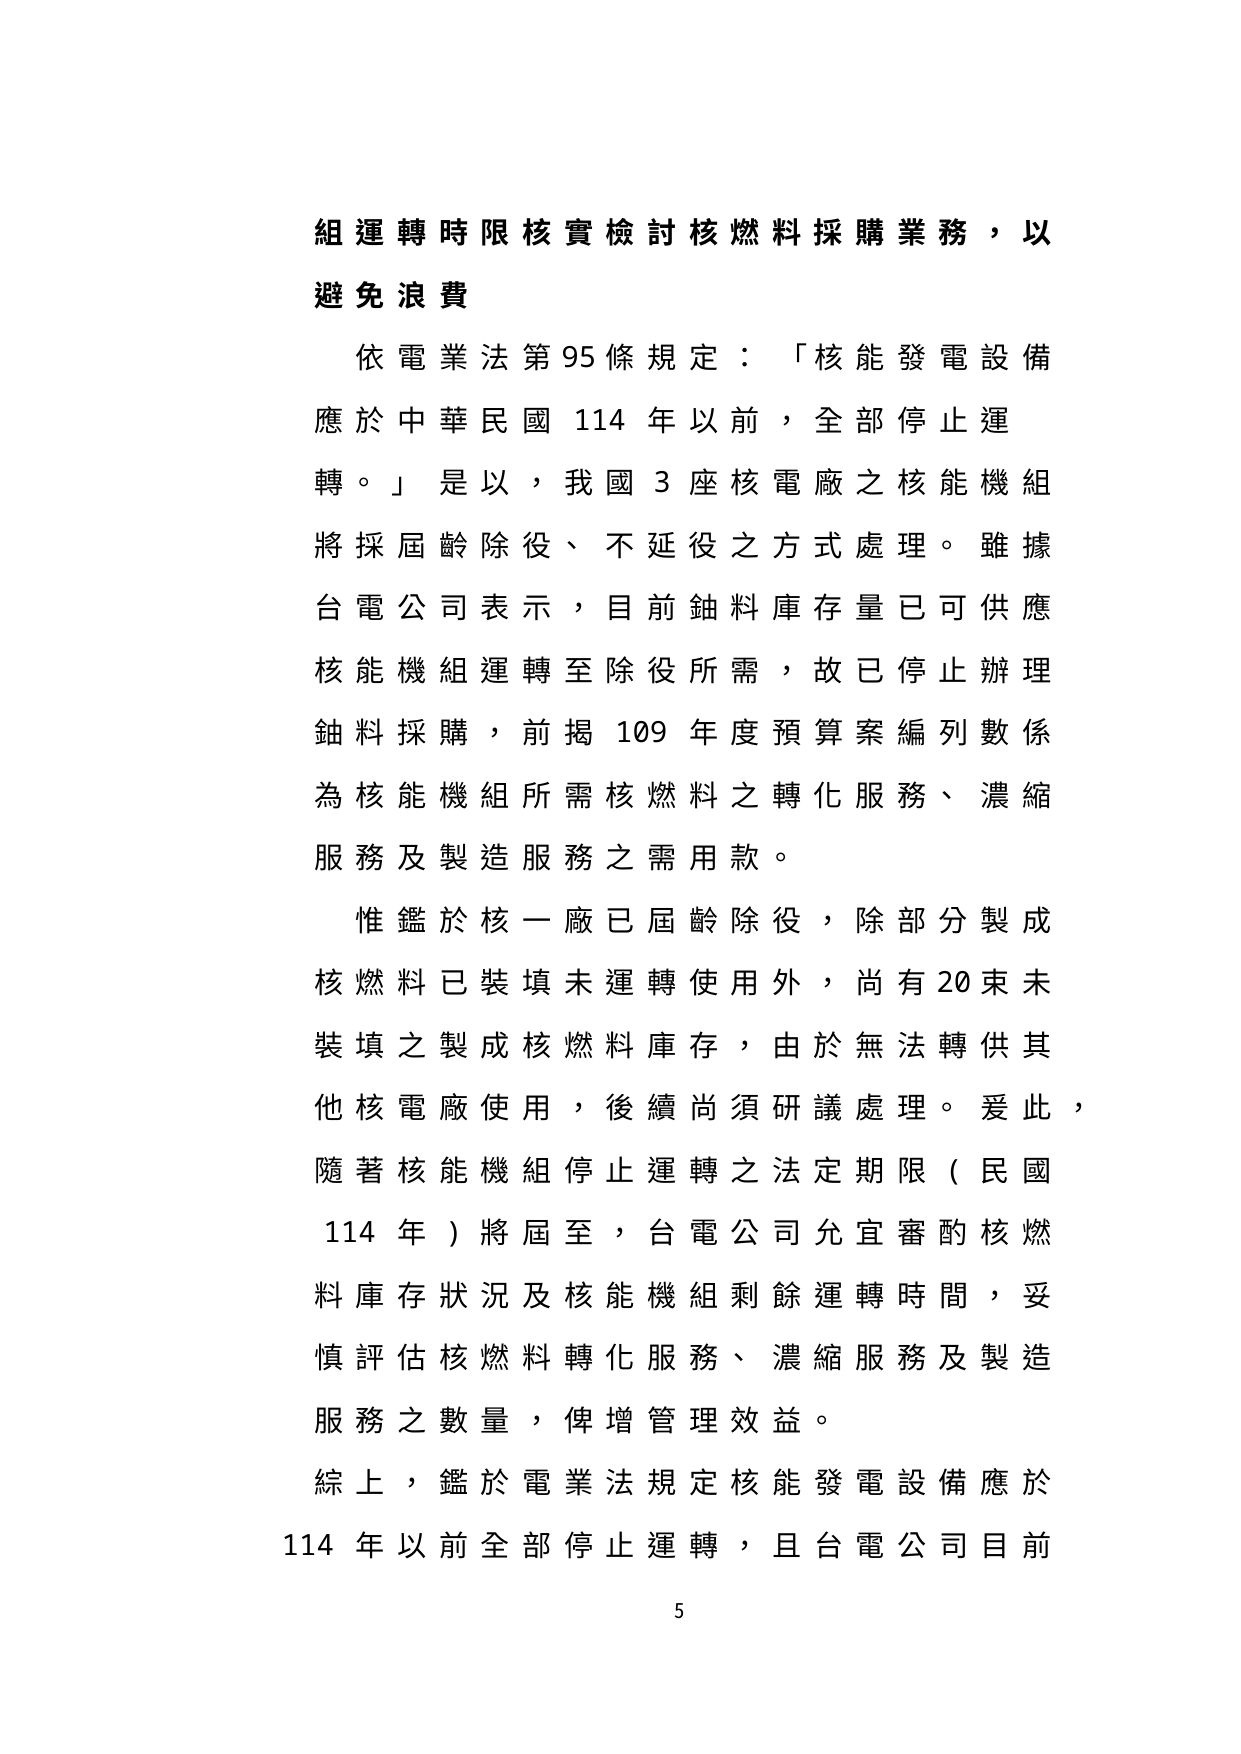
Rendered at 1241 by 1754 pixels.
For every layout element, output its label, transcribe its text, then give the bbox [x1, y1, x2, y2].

text 依電業法第95條規定：「核能發電設備應於中華民國114年以前，全部停止運轉。」是以，我國3座核電廠之核能機組將採屆齡除役、不延役之方式處理。雖據台電公司表示，目前鈾料庫存量已可供應核能機組運轉至除役所需，故已停止辦理鈾料採購，前揭109年度預算案編列數係為核能機組所需核燃料之轉化服務、濃縮服務及製造服務之需用款。 [271, 314, 1058, 877]
text 惟鑑於核一廠已屆齡除役，除部分製成核燃料已裝填未運轉使用外，尚有20束未裝填之製成核燃料庫存，由於無法轉供其他核電廠使用，後續尚須研議處理。爰此，隨著核能機組停止運轉之法定期限(民國114年)將屆至，台電公司允宜審酌核燃料庫存狀況及核能機組剩餘運轉時間，妥慎評估核燃料轉化服務、濃縮服務及製造服務之數量，俾增管理效益。 [271, 877, 1058, 1439]
text 綜上，鑑於電業法規定核能發電設備應於114年以前全部停止運轉，且台電公司目前 [242, 1439, 1058, 1564]
text 組運轉時限核實檢討核燃料採購業務，以避免浪費 [242, 189, 1058, 314]
